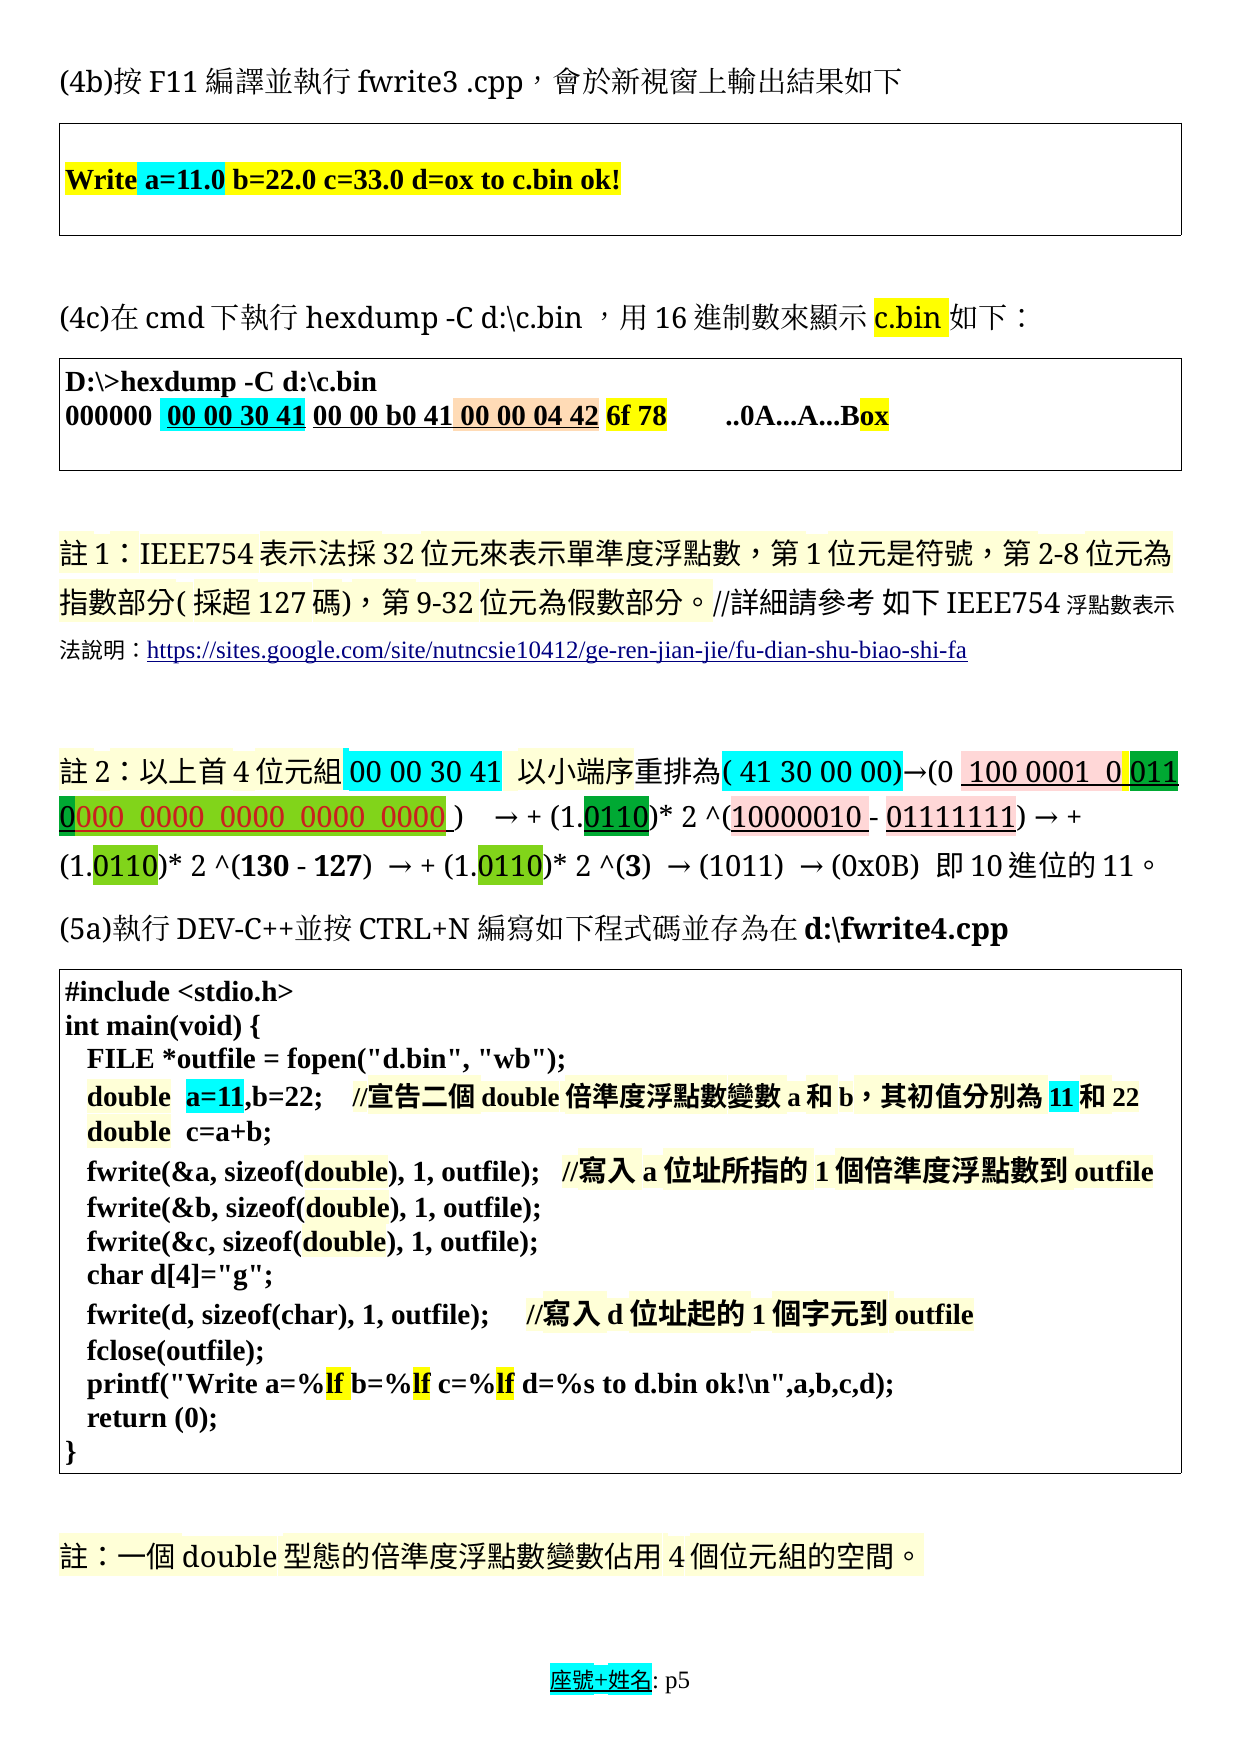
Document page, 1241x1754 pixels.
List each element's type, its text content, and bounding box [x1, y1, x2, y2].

text (4c)在cmd下執行 hexdump -C d:\c.bin ，用16進制數來顯示c.bin 如下： [59, 295, 1181, 337]
text 註1：IEEE754表示法採32位元來表示單準度浮點數，第1位元是符號，第2-8位元為指數部分( 採超127碼)，第9-32位元為假數部分。//詳細請參考 如下IEEE754浮點數表示法說明：https://sites.google.com/site/nutncsie10412/ge-ren-jian-jie/fu-dian-shu-biao-shi-fa [59, 531, 1181, 667]
text 註：一個double型態的倍準度浮點數變數佔用4個位元組的空間。 [59, 1533, 1181, 1576]
text (5a)執行DEV-C++並按CTRL+N 編寫如下程式碼並存為在d:\fwrite4.cpp [59, 906, 1181, 948]
table_header D:\>hexdump -C d:\c.bin 000000 00 00 30 41 00 00 b0 41 00 00 04 42 6f 78 ..0A...A...Box [60, 359, 1181, 470]
text 註2：以上首4位元組 00 00 30 41 以小端序重排為( 41 30 00 00)→(0 100 0001 0 011 0000 0000 0000 0000 0000 ) → + (1.0110)* 2 ^(10000010 - 01111111) → + (1.0110)* 2 ^(130 - 127) → + (1.0110)* 2 ^(3) → (1011) → (0x0B) 即10進位的11。 [59, 748, 1181, 885]
table_header Write a=11.0 b=22.0 c=33.0 d=ox to c.bin ok! [60, 124, 1181, 234]
text (4b)按F11 編譯並執行fwrite3 .cpp，會於新視窗上輸出結果如下 [59, 59, 1181, 101]
table_header #include <stdio.h> int main(void) { FILE *outfile = fopen("d.bin", "wb"); double a=11,b=22; //宣告二個double倍準度浮點數變數a和b，其初值分別為11和22 double c=a+b; fwrite(&a, sizeof(double), 1, outfile); //寫入a位址所指的1個倍準度浮點數到outfile fwrite(&b, sizeof(double), 1, outfile); fwrite(&c, sizeof(double), 1, outfile); char d[4]="g"; fwrite(d, sizeof(char), 1, outfile); //寫入d位址起的1個字元到outfile fclose(outfile); printf("Write a=%lf b=%lf c=%lf d=%s to d.bin ok!\n",a,b,c,d); return (0); } [60, 970, 1181, 1473]
